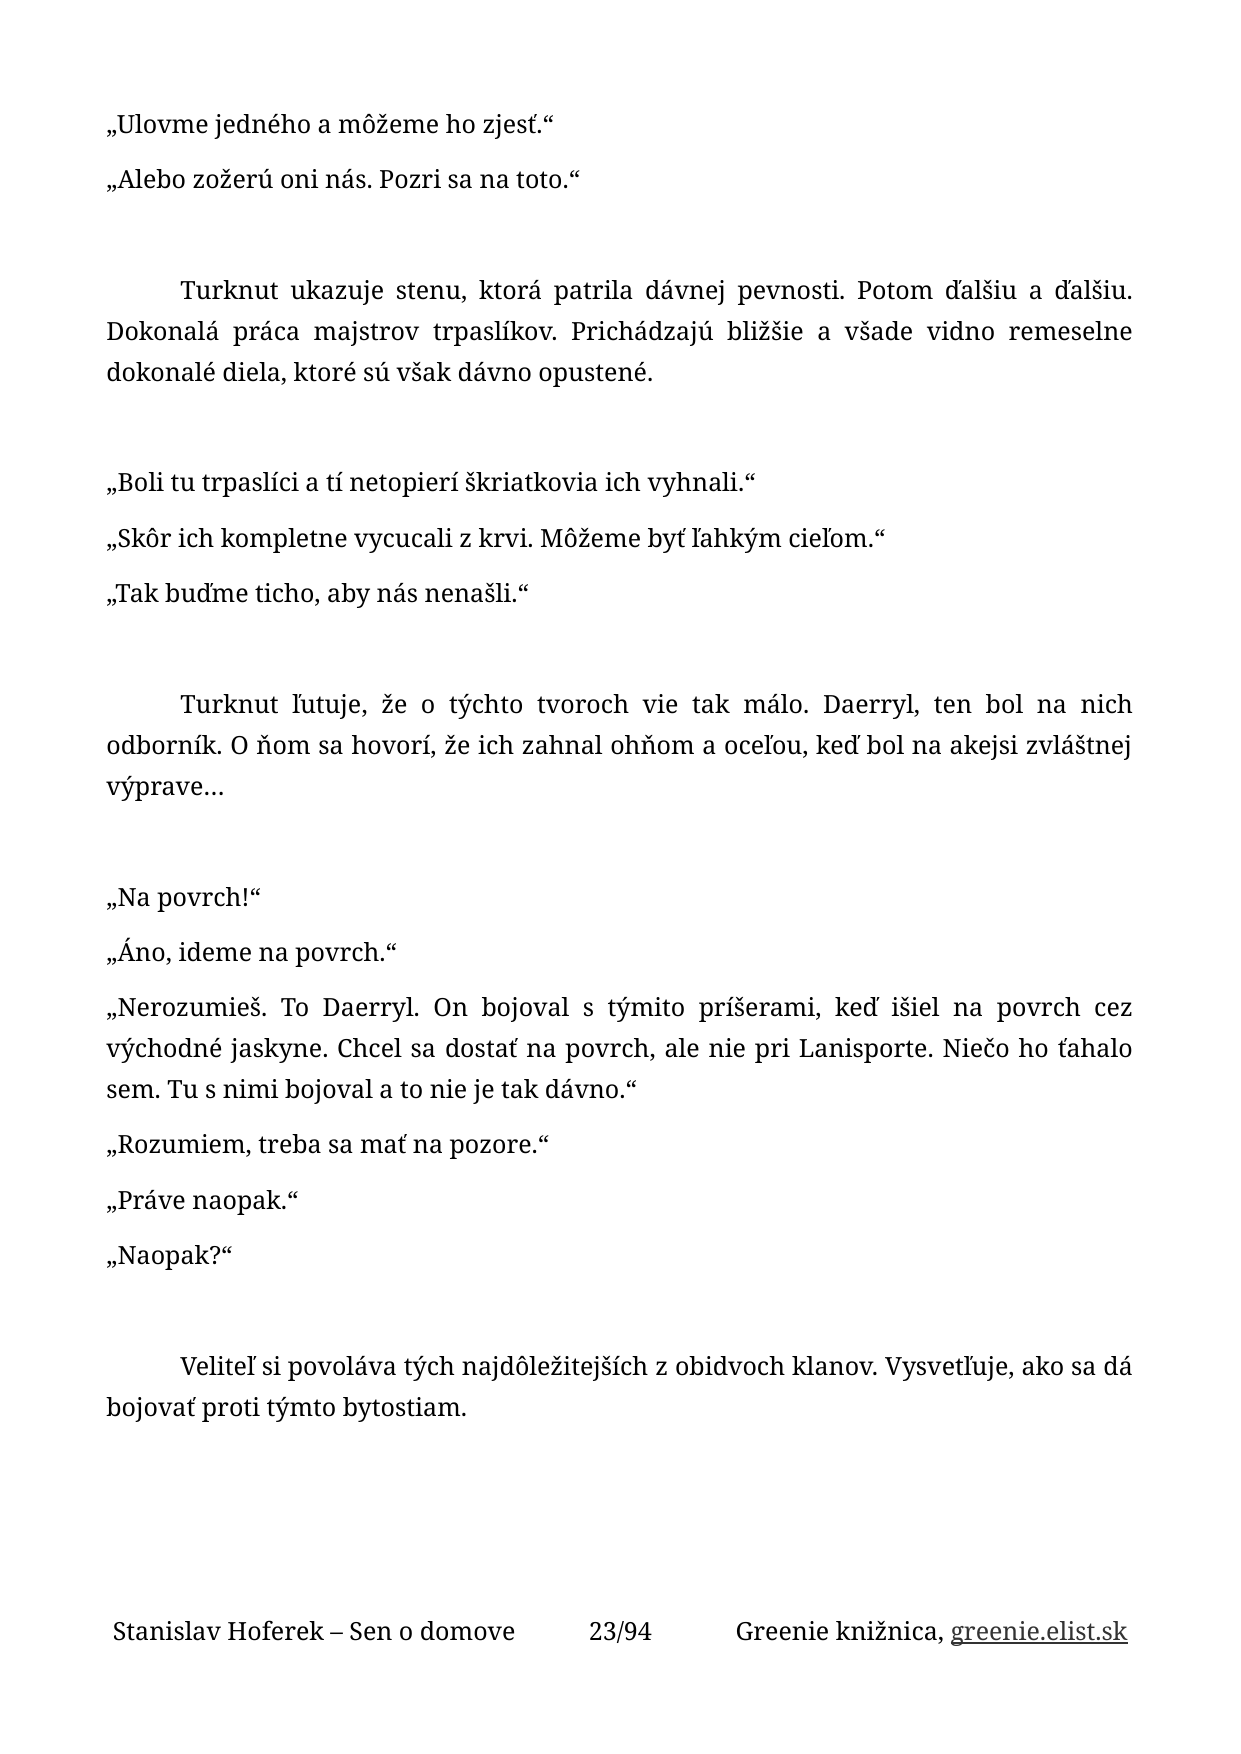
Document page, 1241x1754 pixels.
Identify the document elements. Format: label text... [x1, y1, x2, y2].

text „Alebo zožerú oni nás. Pozri sa na toto.“ [106, 162, 1134, 196]
text Turknut ľutuje, že o týchto tvoroch vie tak málo. Daerryl, ten bol na nich odborník. O ňom sa hovorí, že ich zahnal ohňom a oceľou, keď bol na akejsi zvláštnej výprave… [106, 687, 1134, 802]
text „Rozumiem, treba sa mať na pozore.“ [106, 1127, 1134, 1161]
text „Skôr ich kompletne vycucali z krvi. Môžeme byť ľahkým cieľom.“ [106, 520, 1134, 554]
text „Ulovme jedného a môžeme ho zjesť.“ [106, 106, 1134, 140]
text „Áno, ideme na povrch.“ [106, 934, 1134, 969]
text „Naopak?“ [106, 1238, 1134, 1272]
text „Nerozumieš. To Daerryl. On bojoval s týmito príšerami, keď išiel na povrch cez východné jaskyne. Chcel sa dostať na povrch, ale nie pri Lanisporte. Niečo ho ťahalo sem. Tu s nimi bojoval a to nie je tak dávno.“ [106, 990, 1134, 1106]
text „Tak buďme ticho, aby nás nenašli.“ [106, 576, 1134, 610]
text „Boli tu trpaslíci a tí netopierí škriatkovia ich vyhnali.“ [106, 465, 1134, 499]
text Veliteľ si povoláva tých najdôležitejších z obidvoch klanov. Vysvetľuje, ako sa dá bojovať proti týmto bytostiam. [106, 1349, 1134, 1424]
text Turknut ukazuje stenu, ktorá patrila dávnej pevnosti. Potom ďalšiu a ďalšiu. Dokonalá práca majstrov trpaslíkov. Prichádzajú bližšie a všade vidno remeselne dokonalé diela, ktoré sú však dávno opustené. [106, 272, 1134, 388]
text „Na povrch!“ [106, 879, 1134, 913]
text „Práve naopak.“ [106, 1182, 1134, 1217]
